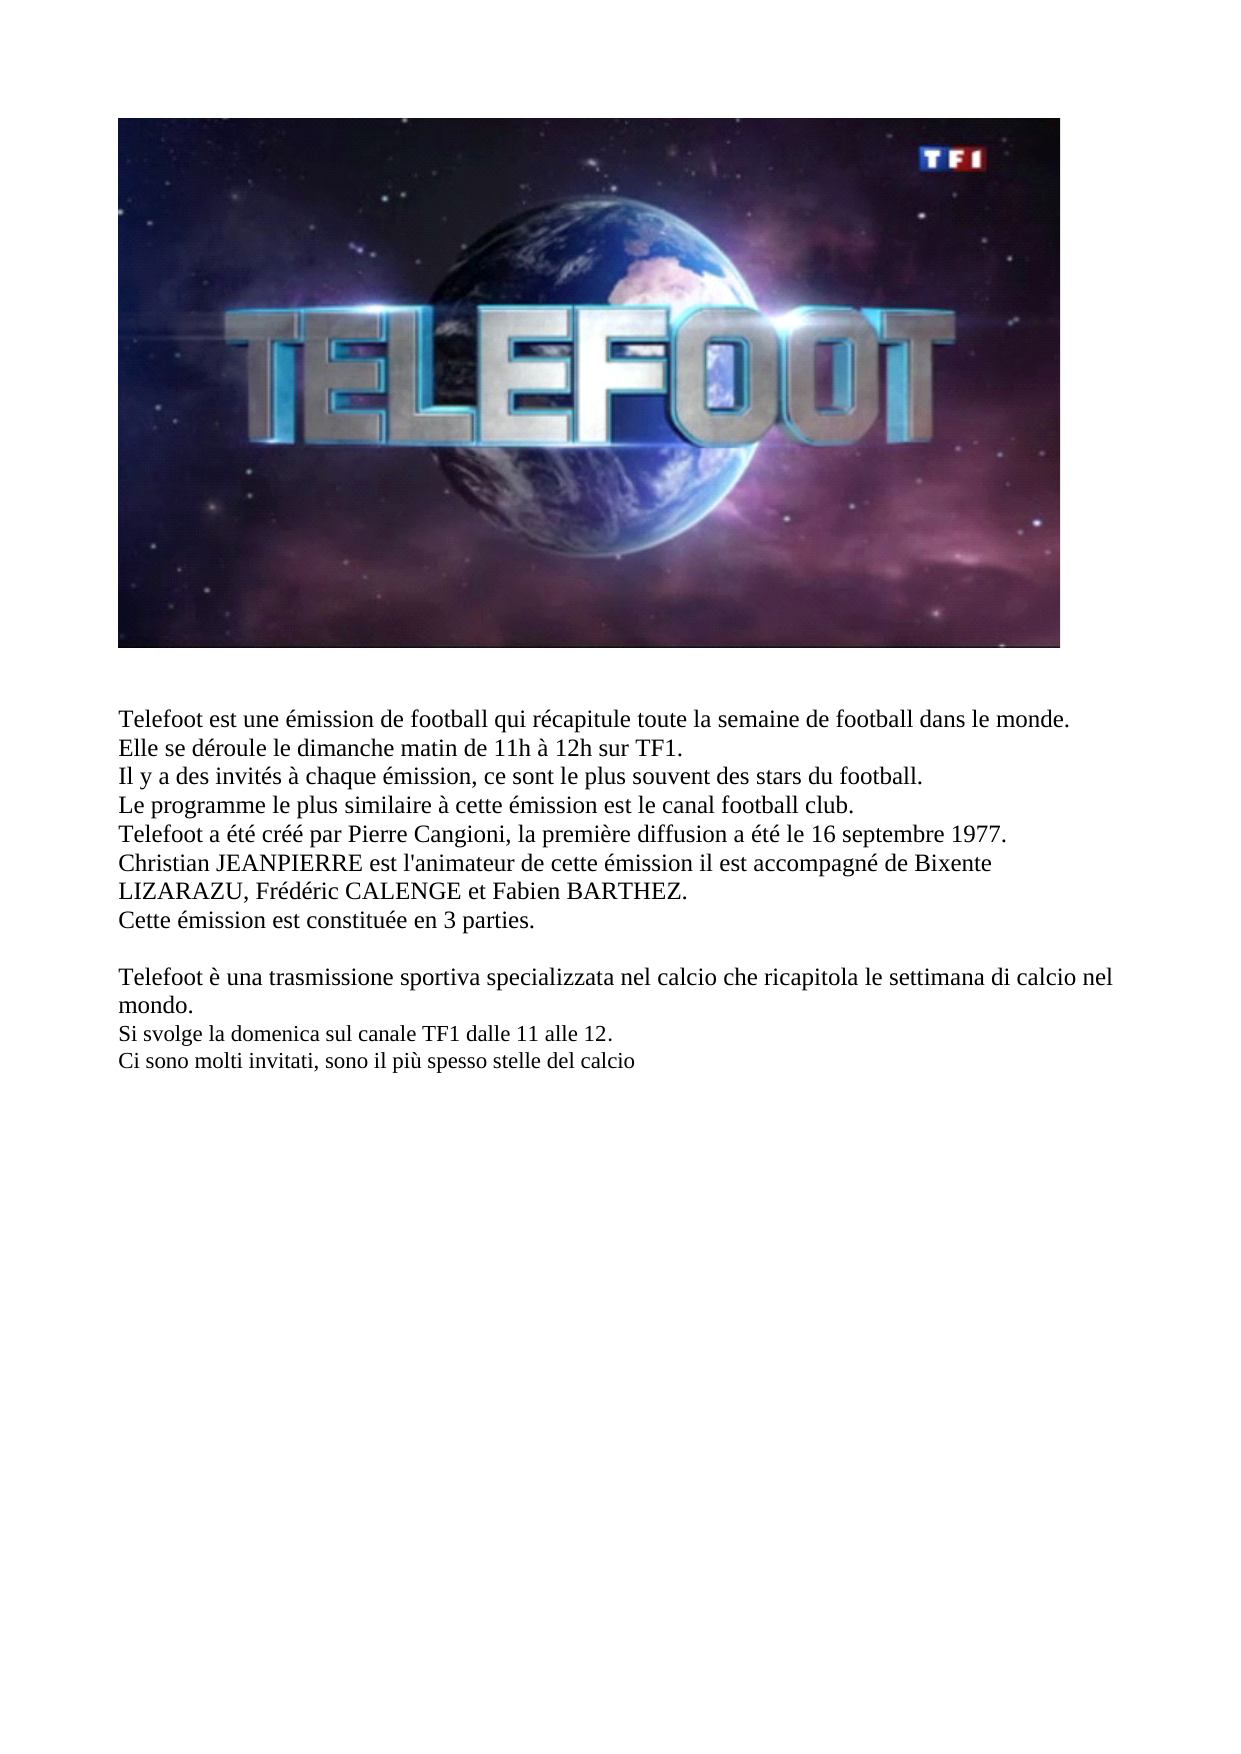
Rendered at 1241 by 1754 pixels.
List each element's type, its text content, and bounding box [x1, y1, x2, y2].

text Telefoot è una trasmissione sportiva specializzata nel calcio che ricapitola le settimana di calcio nel mondo. [118, 962, 1122, 1019]
text Si svolge la domenica sul canale TF1 dalle 11 alle 12. [118, 1019, 1122, 1047]
text Le programme le plus similaire à cette émission est le canal football club. [118, 790, 1122, 819]
text Telefoot a été créé par Pierre Cangioni, la première diffusion a été le 16 septembre 1977. [118, 819, 1122, 848]
text Ci sono molti invitati, sono il più spesso stelle del calcio [118, 1047, 1122, 1074]
text Christian JEANPIERRE est l'animateur de cette émission il est accompagné de Bixente LIZARAZU, Frédéric CALENGE et Fabien BARTHEZ. [118, 848, 1122, 905]
text Cette émission est constituée en 3 parties. [118, 905, 1122, 934]
text Il y a des invités à chaque émission, ce sont le plus souvent des stars du football. [118, 761, 1122, 790]
text Telefoot est une émission de football qui récapitule toute la semaine de football dans le monde. [118, 704, 1122, 733]
text Elle se déroule le dimanche matin de 11h à 12h sur TF1. [118, 733, 1122, 761]
